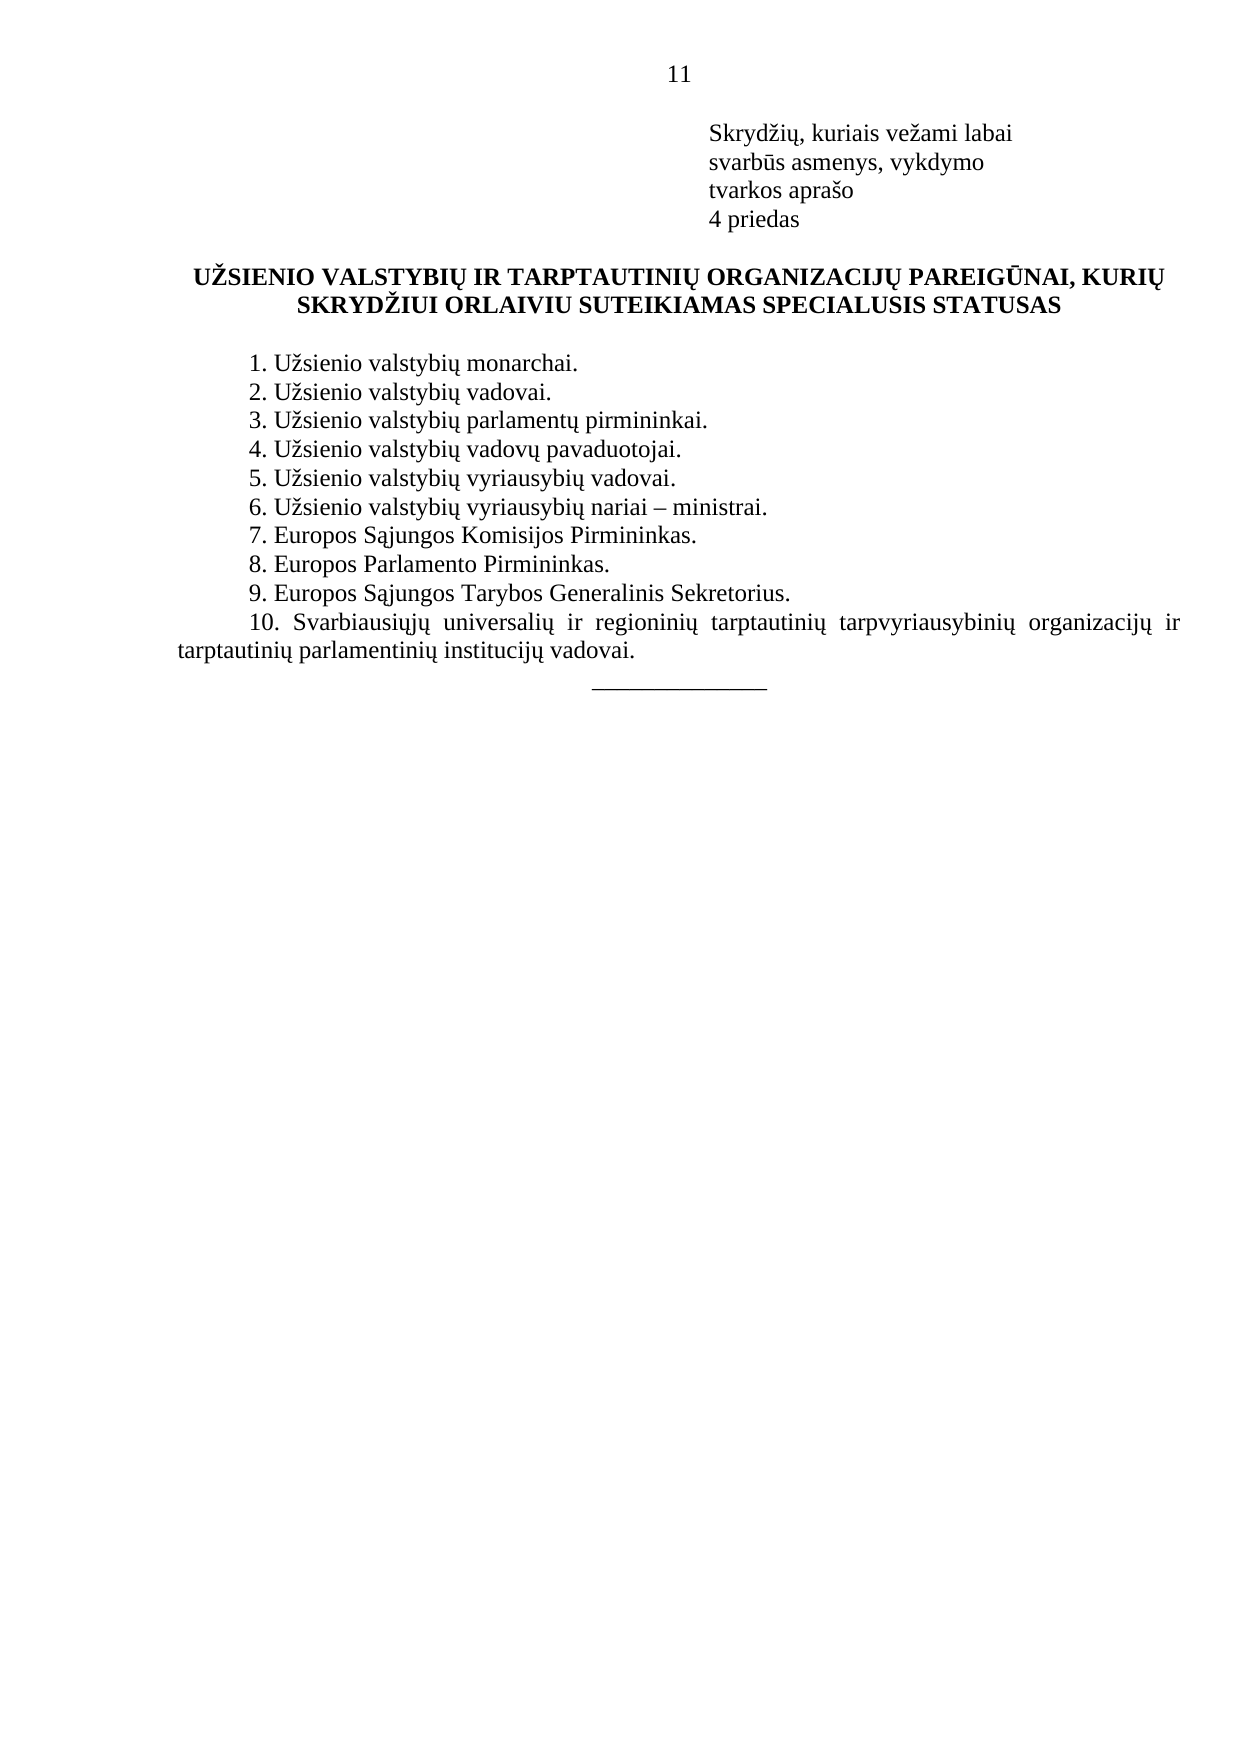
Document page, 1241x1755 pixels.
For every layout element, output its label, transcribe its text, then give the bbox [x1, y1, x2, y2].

text tvarkos aprašo [177, 176, 1181, 204]
text UŽSIENIO VALSTYBIŲ IR TARPTAUTINIŲ ORGANIZACIJŲ PAREIGŪNAI, KURIŲ SKRYDŽIUI ORLAIVIU SUTEIKIAMAS SPECIALUSIS STATUSAS [177, 262, 1181, 319]
text 4. Užsienio valstybių vadovų pavaduotojai. [177, 434, 1181, 463]
text Skrydžių, kuriais vežami labai [709, 118, 1181, 147]
text 8. Europos Parlamento Pirmininkas. [177, 549, 1181, 578]
text 10. Svarbiausiųjų universalių ir regioninių tarptautinių tarpvyriausybinių organizacijų ir tarptautinių parlamentinių institucijų vadovai. [177, 607, 1181, 664]
text 2. Užsienio valstybių vadovai. [177, 377, 1181, 406]
text 6. Užsienio valstybių vyriausybių nariai – ministrai. [177, 492, 1181, 521]
text 3. Užsienio valstybių parlamentų pirmininkai. [177, 406, 1181, 434]
text svarbūs asmenys, vykdymo [177, 147, 1181, 176]
text 9. Europos Sąjungos Tarybos Generalinis Sekretorius. [177, 578, 1181, 607]
text ______________ [177, 664, 1181, 693]
text 1. Užsienio valstybių monarchai. [177, 348, 1181, 377]
text 5. Užsienio valstybių vyriausybių vadovai. [177, 463, 1181, 492]
text 4 priedas [177, 204, 1181, 233]
text 7. Europos Sąjungos Komisijos Pirmininkas. [177, 521, 1181, 549]
